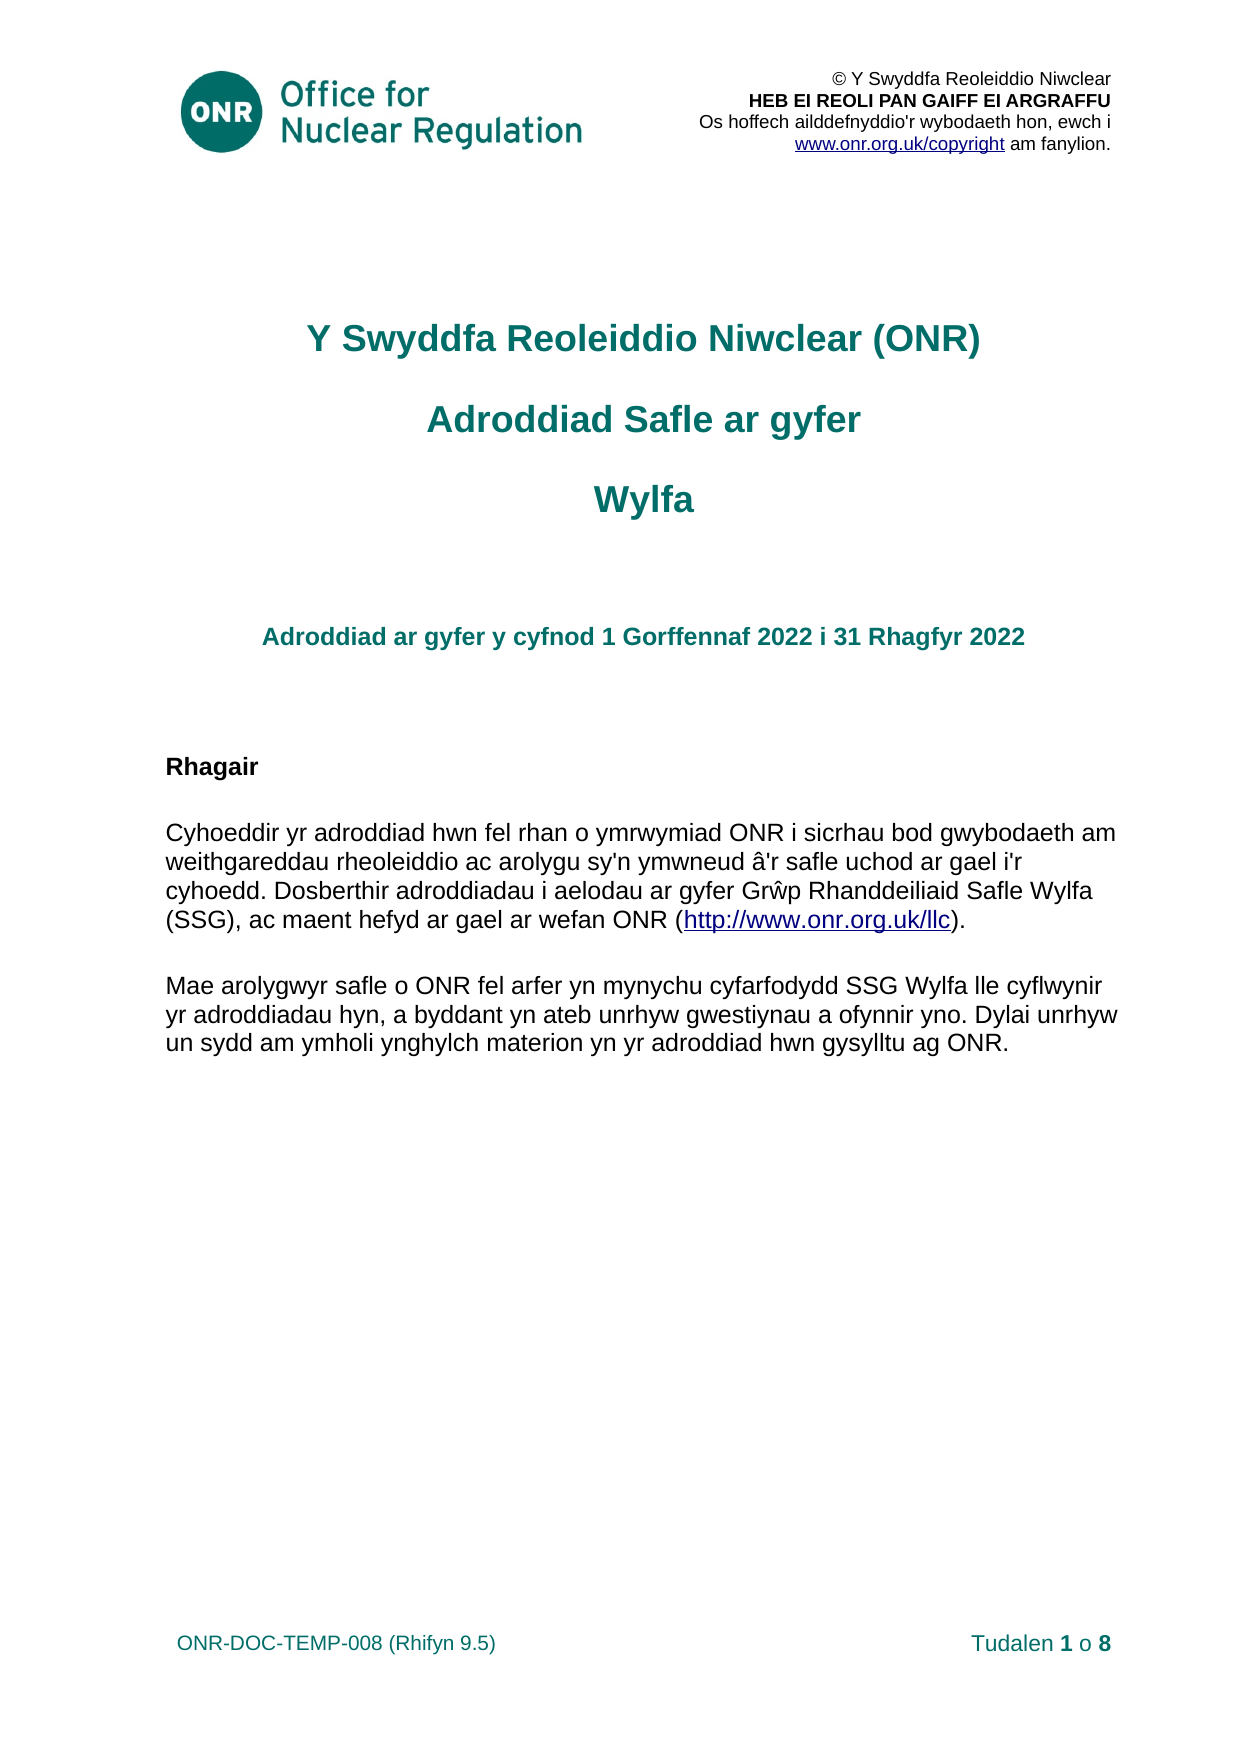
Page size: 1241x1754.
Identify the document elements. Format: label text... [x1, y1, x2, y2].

text Mae arolygwyr safle o ONR fel arfer yn mynychu cyfarfodydd SSG Wylfa lle cyflwynir yr adroddiadau hyn, a byddant yn ateb unrhyw gwestiynau a ofynnir yno. Dylai unrhyw un sydd am ymholi ynghylch materion yn yr adroddiad hwn gysylltu ag ONR. [165, 971, 1122, 1057]
text Y Swyddfa Reoleiddio Niwclear (ONR) [165, 316, 1122, 359]
text Rhagair [165, 752, 1122, 781]
text Wylfa [165, 478, 1122, 521]
text Cyhoeddir yr adroddiad hwn fel rhan o ymrwymiad ONR i sicrhau bod gwybodaeth am weithgareddau rheoleiddio ac arolygu sy'n ymwneud â'r safle uchod ar gael i'r cyhoedd. Dosberthir adroddiadau i aelodau ar gyfer Grŵp Rhanddeiliaid Safle Wylfa (SSG), ac maent hefyd ar gael ar wefan ONR (http://www.onr.org.uk/llc). [165, 818, 1122, 933]
text Adroddiad ar gyfer y cyfnod 1 Gorffennaf 2022 i 31 Rhagfyr 2022 [165, 622, 1122, 651]
text Adroddiad Safle ar gyfer [165, 397, 1122, 440]
